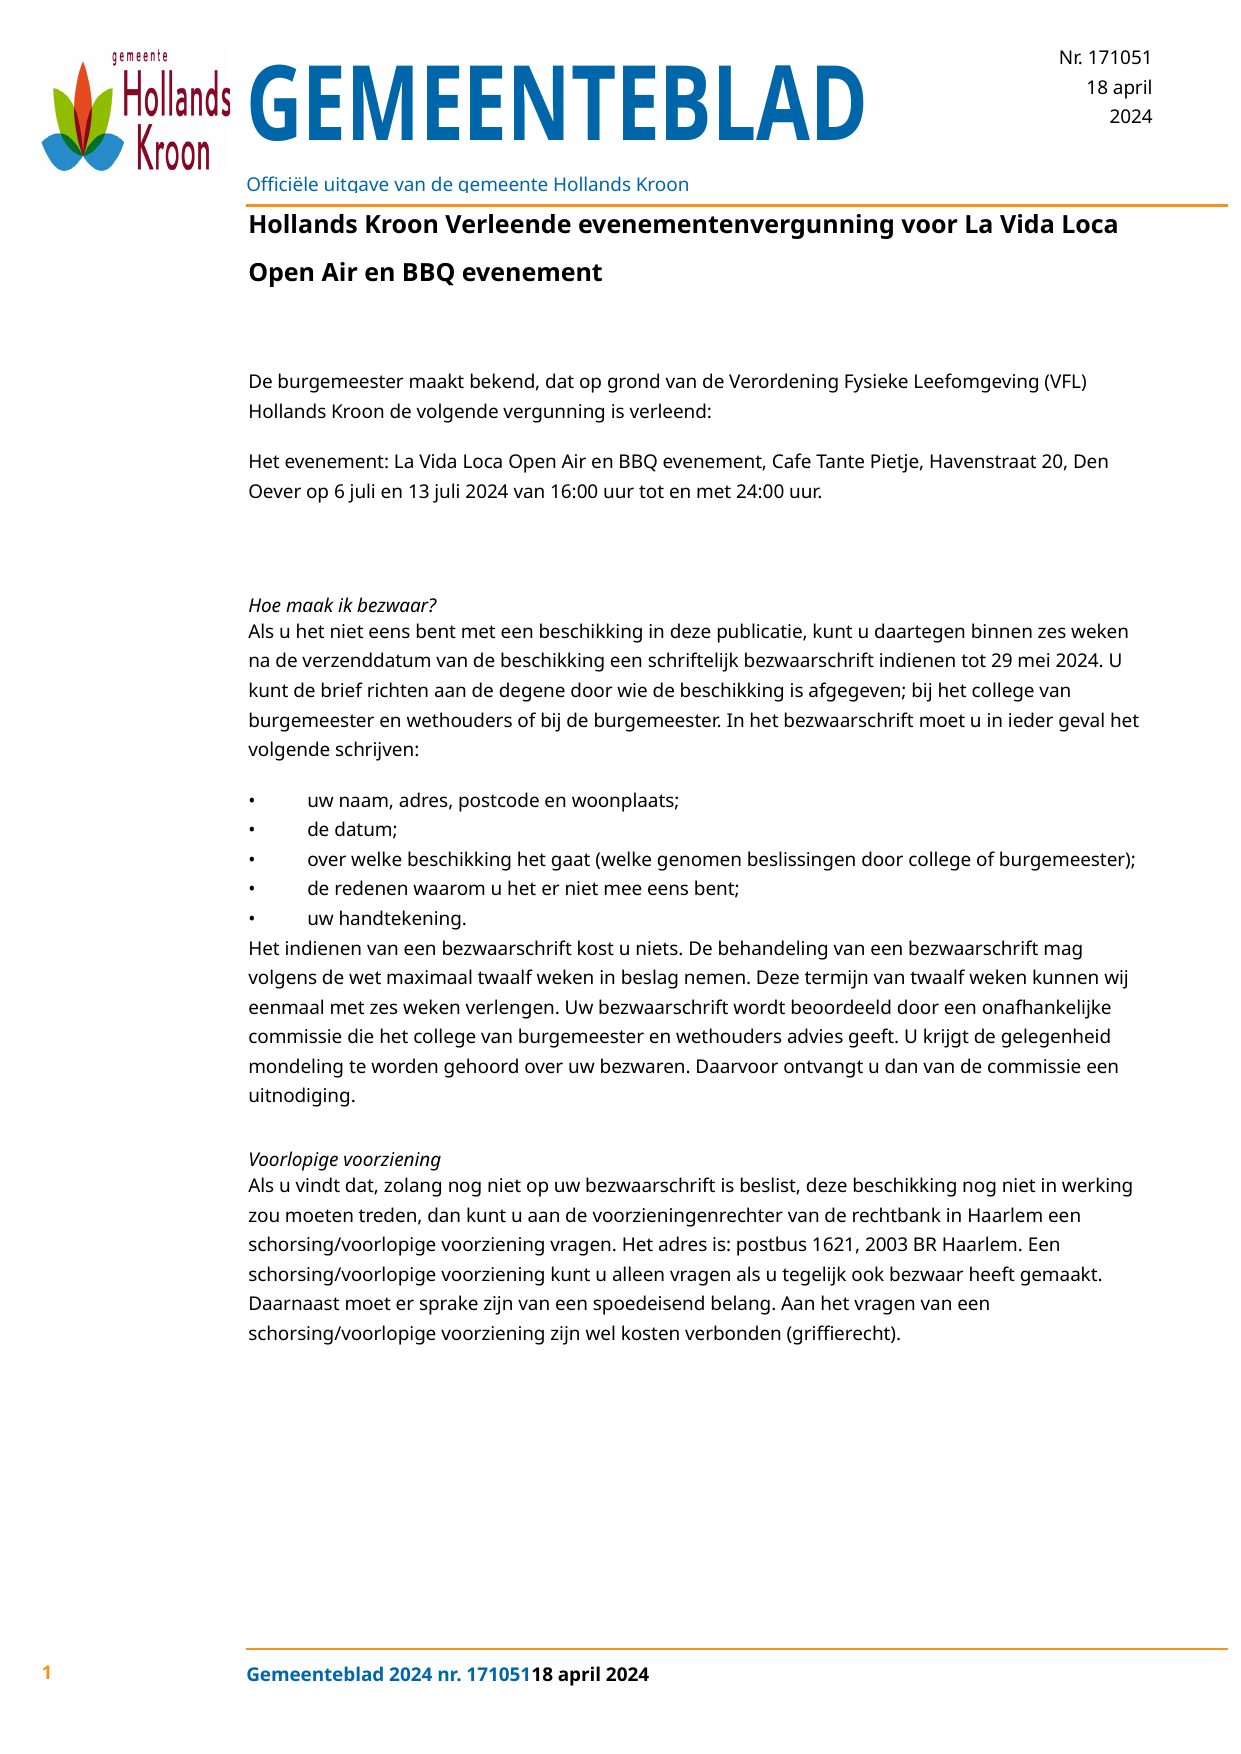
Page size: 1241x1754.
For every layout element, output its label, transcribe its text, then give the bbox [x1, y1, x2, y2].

text Het indienen van een bezwaarschrift kost u niets. De behandeling van een bezwaarschrift mag volgens de wet maximaal twaalf weken in beslag nemen. Deze termijn van twaalf weken kunnen wij eenmaal met zes weken verlengen. Uw bezwaarschrift wordt beoordeeld door een onafhankelijke commissie die het college van burgemeester en wethouders advies geeft. U krijgt de gelegenheid mondeling te worden gehoord over uw bezwaren. Daarvoor ontvangt u dan van de commissie een uitnodiging. [248, 935, 1152, 1108]
text Als u vindt dat, zolang nog niet op uw bezwaarschrift is beslist, deze beschikking nog niet in werking zou moeten treden, dan kunt u aan de voorzieningenrechter van de rechtbank in Haarlem een schorsing/voorlopige voorziening vragen. Het adres is: postbus 1621, 2003 BR Haarlem. Een schorsing/voorlopige voorziening kunt u alleen vragen als u tegelijk ook bezwaar heeft gemaakt. Daarnaast moet er sprake zijn van een spoedeisend belang. Aan het vragen van een schorsing/voorlopige voorziening zijn wel kosten verbonden (griffierecht). [248, 1172, 1152, 1346]
picture [41, 47, 231, 172]
text Voorlopige voorziening [248, 1147, 1152, 1172]
text Hollands Kroon Verleende evenementenvergunning voor La Vida Loca Open Air en BBQ evenement [248, 207, 1152, 288]
list de redenen waarom u het er niet mee eens bent; [248, 876, 1152, 901]
text De burgemeester maakt bekend, dat op grond van de Verordening Fysieke Leefomgeving (VFL) Hollands Kroon de volgende vergunning is verleend: [248, 368, 1152, 424]
text Hoe maak ik bezwaar? [248, 592, 1152, 618]
text Het evenement: La Vida Loca Open Air en BBQ evenement, Cafe Tante Pietje, Havenstraat 20, Den Oever op 6 juli en 13 juli 2024 van 16:00 uur tot en met 24:00 uur. [248, 448, 1152, 504]
list over welke beschikking het gaat (welke genomen beslissingen door college of burgemeester); [248, 846, 1152, 872]
list uw handtekening. [248, 905, 1152, 931]
list de datum; [248, 816, 1152, 842]
text Als u het niet eens bent met een beschikking in deze publicatie, kunt u daartegen binnen zes weken na de verzenddatum van de beschikking een schriftelijk bezwaarschrift indienen tot 29 mei 2024. U kunt de brief richten aan de degene door wie de beschikking is afgegeven; bij het college van burgemeester en wethouders of bij de burgemeester. In het bezwaarschrift moet u in ieder geval het volgende schrijven: [248, 618, 1152, 762]
list uw naam, adres, postcode en woonplaats; [248, 787, 1152, 812]
